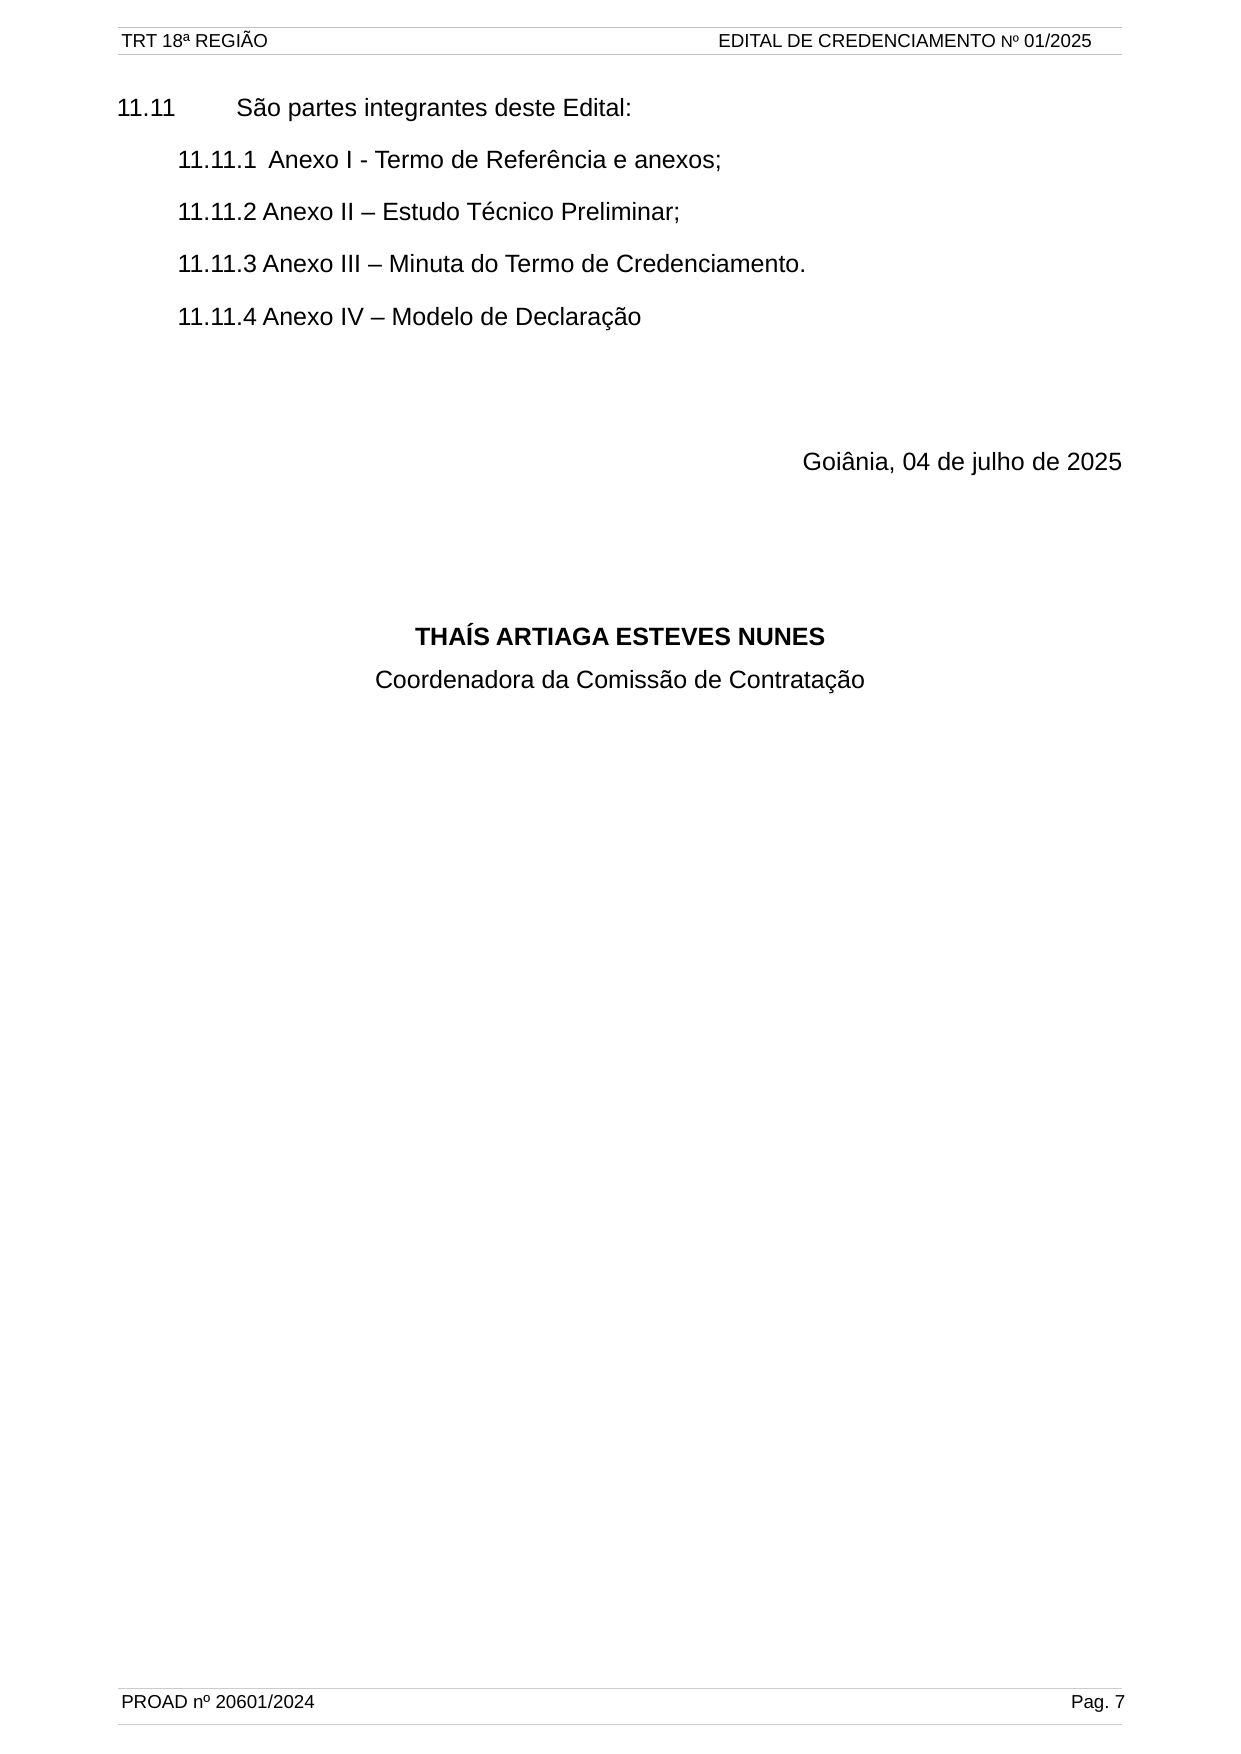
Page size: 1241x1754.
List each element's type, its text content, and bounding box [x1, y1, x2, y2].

text Goiânia, 04 de julho de 2025 [118, 446, 1122, 475]
text 11.11.1 Anexo I - Termo de Referência e anexos; [177, 145, 1122, 174]
text 11.11.2 Anexo II – Estudo Técnico Preliminar; [177, 197, 1122, 226]
text 11.11.3 Anexo III – Minuta do Termo de Credenciamento. [177, 249, 1122, 278]
text 11.11 São partes integrantes deste Edital: [117, 93, 1122, 121]
text Coordenadora da Comissão de Contratação [118, 665, 1122, 694]
text THAÍS ARTIAGA ESTEVES NUNES [118, 622, 1122, 651]
text 11.11.4 Anexo IV – Modelo de Declaração [177, 302, 1122, 331]
